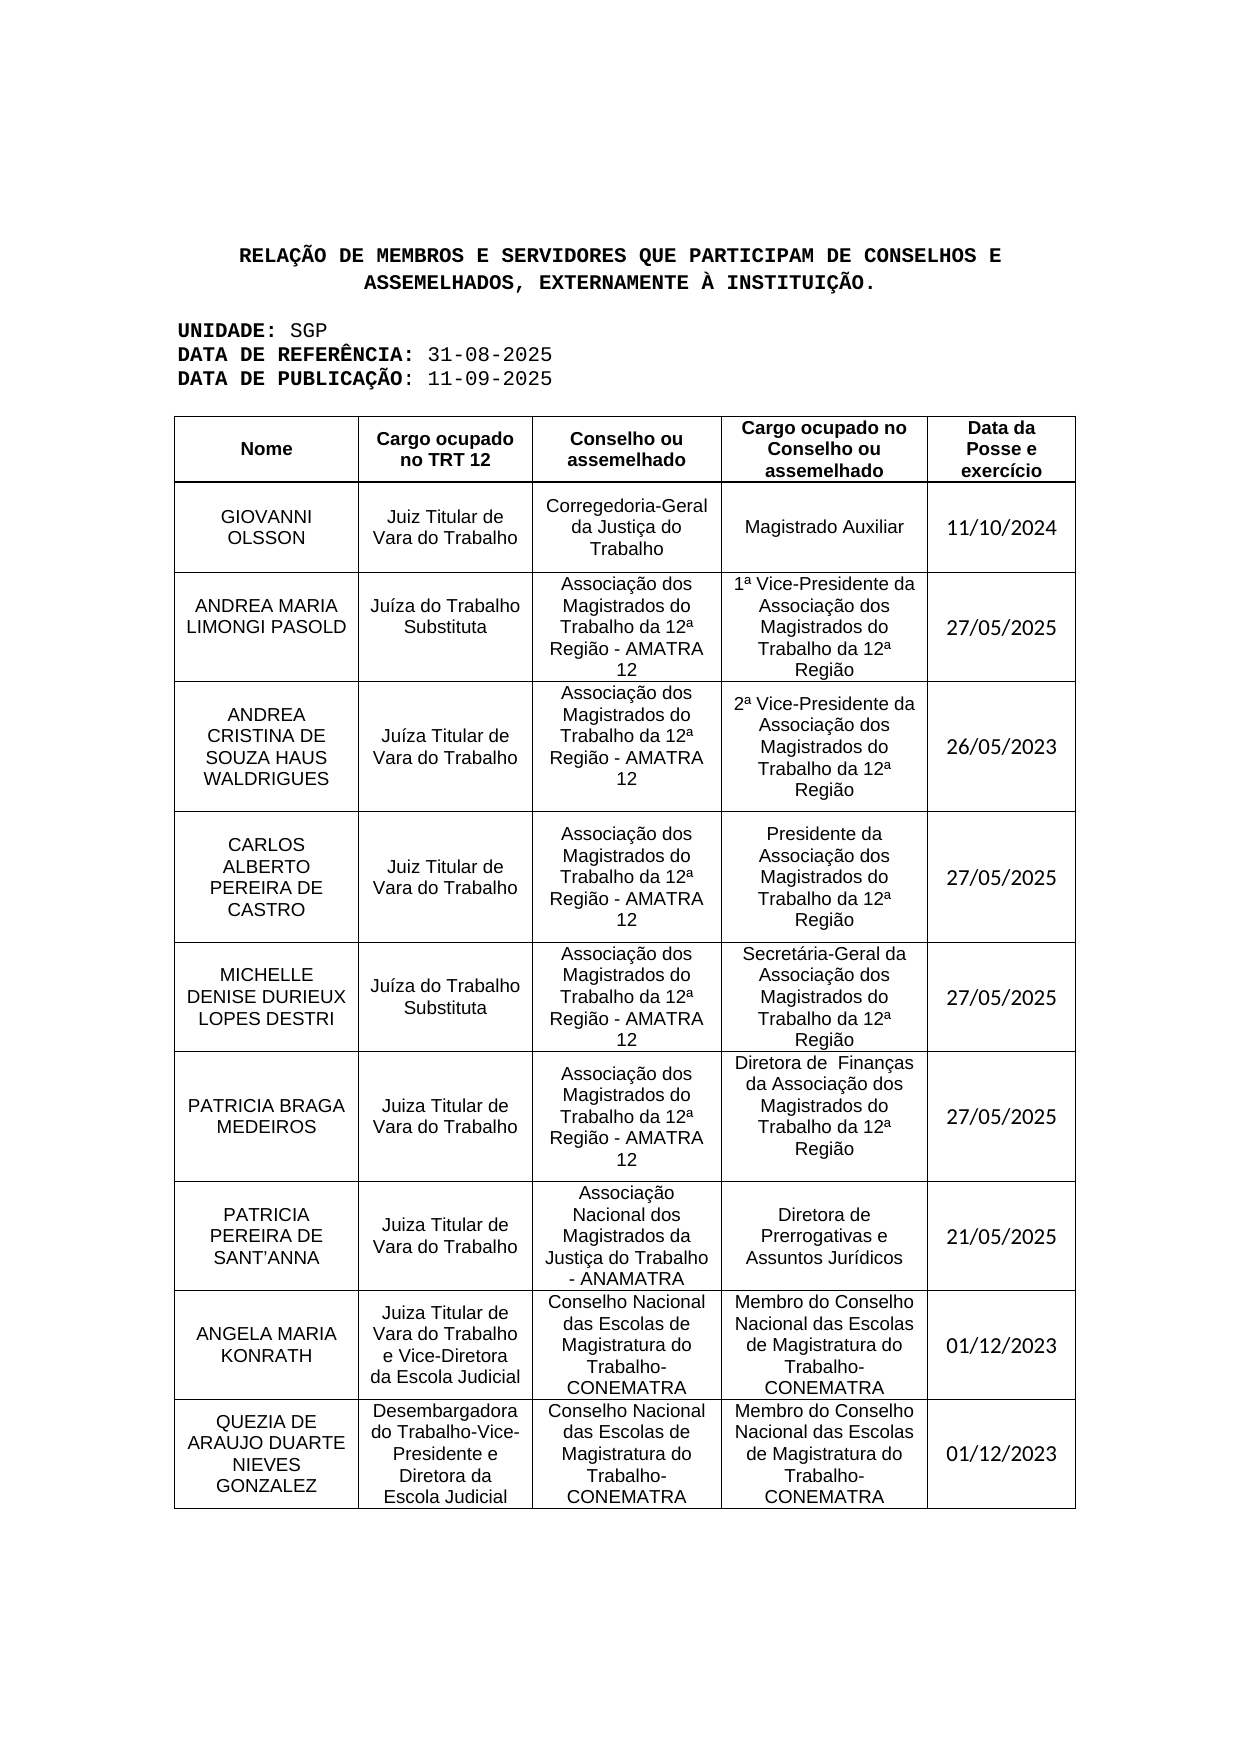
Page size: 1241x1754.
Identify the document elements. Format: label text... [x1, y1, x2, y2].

table_cell Juiza Titular de Vara do Trabalho [359, 1182, 532, 1290]
table_cell Associação Nacional dos Magistrados da Justiça do Trabalho - ANAMATRA [533, 1182, 721, 1290]
table_cell Associação dos Magistrados do Trabalho da 12ª Região - AMATRA 12 [533, 573, 721, 681]
table_cell ANDREA CRISTINA DE SOUZA HAUS WALDRIGUES [175, 682, 358, 811]
table_cell MICHELLE DENISE DURIEUX LOPES DESTRI [175, 943, 358, 1051]
table_header Cargo ocupado no Conselho ou assemelhado [722, 417, 927, 481]
table_cell Associação dos Magistrados do Trabalho da 12ª Região - AMATRA 12 [533, 943, 721, 1051]
table_cell Associação dos Magistrados do Trabalho da 12ª Região - AMATRA 12 [533, 812, 721, 942]
table_cell Juiz Titular de Vara do Trabalho [359, 483, 532, 572]
table_cell Juíza do Trabalho Substituta [359, 573, 532, 681]
text DATA DE PUBLICAÇÃO: 11-09-2025 [177, 368, 1063, 391]
table_cell CARLOS ALBERTO PEREIRA DE CASTRO [175, 812, 358, 942]
table_header Nome [175, 417, 358, 481]
text UNIDADE: SGP [177, 320, 1063, 344]
table_cell 26/05/2023 [928, 682, 1075, 811]
table_cell Juiza Titular de Vara do Trabalho e Vice-Diretora da Escola Judicial [359, 1291, 532, 1399]
table_header Data da Posse e exercício [928, 417, 1075, 481]
table_cell GIOVANNI OLSSON [175, 483, 358, 572]
table_cell 01/12/2023 [928, 1291, 1075, 1399]
table_cell 27/05/2025 [928, 812, 1075, 942]
table_cell Associação dos Magistrados do Trabalho da 12ª Região - AMATRA 12 [533, 682, 721, 811]
table_cell 1ª Vice-Presidente da Associação dos Magistrados do Trabalho da 12ª Região [722, 573, 927, 681]
table_cell Desembargadora do Trabalho-Vice-Presidente e Diretora da Escola Judicial [359, 1400, 532, 1507]
table_cell ANDREA MARIA LIMONGI PASOLD [175, 573, 358, 681]
text RELAÇÃO DE MEMBROS E SERVIDORES QUE PARTICIPAM DE CONSELHOS E ASSEMELHADOS, EXTERNAMENTE À INSTITUIÇÃO. [177, 245, 1063, 296]
table_cell Magistrado Auxiliar [722, 483, 927, 572]
table_cell PATRICIA PEREIRA DE SANT’ANNA [175, 1182, 358, 1290]
table_cell Diretora de Finanças da Associação dos Magistrados do Trabalho da 12ª Região [722, 1052, 927, 1181]
table_cell QUEZIA DE ARAUJO DUARTE NIEVES GONZALEZ [175, 1400, 358, 1507]
table_cell 21/05/2025 [928, 1182, 1075, 1290]
picture [308, 75, 932, 195]
table_cell 27/05/2025 [928, 943, 1075, 1051]
table_cell 11/10/2024 [928, 483, 1075, 572]
table_cell Associação dos Magistrados do Trabalho da 12ª Região - AMATRA 12 [533, 1052, 721, 1181]
table_cell Juiz Titular de Vara do Trabalho [359, 812, 532, 942]
table_cell PATRICIA BRAGA MEDEIROS [175, 1052, 358, 1181]
table_cell Juíza Titular de Vara do Trabalho [359, 682, 532, 811]
table_cell ANGELA MARIA KONRATH [175, 1291, 358, 1399]
table_cell 01/12/2023 [928, 1400, 1075, 1507]
table_cell Membro do Conselho Nacional das Escolas de Magistratura do Trabalho- CONEMATRA [722, 1291, 927, 1399]
table_cell Secretária-Geral da Associação dos Magistrados do Trabalho da 12ª Região [722, 943, 927, 1051]
table_cell 27/05/2025 [928, 573, 1075, 681]
table_cell Juiza Titular de Vara do Trabalho [359, 1052, 532, 1181]
table_header Cargo ocupado no TRT 12 [359, 417, 532, 481]
table_cell Corregedoria-Geral da Justiça do Trabalho [533, 483, 721, 572]
table_cell Membro do Conselho Nacional das Escolas de Magistratura do Trabalho- CONEMATRA [722, 1400, 927, 1507]
text DATA DE REFERÊNCIA: 31-08-2025 [177, 344, 1063, 368]
table_cell Juíza do Trabalho Substituta [359, 943, 532, 1051]
table_cell Conselho Nacional das Escolas de Magistratura do Trabalho- CONEMATRA [533, 1400, 721, 1507]
table_cell 27/05/2025 [928, 1052, 1075, 1181]
table_cell 2ª Vice-Presidente da Associação dos Magistrados do Trabalho da 12ª Região [722, 682, 927, 811]
table_cell Diretora de Prerrogativas e Assuntos Jurídicos [722, 1182, 927, 1290]
table_header Conselho ou assemelhado [533, 417, 721, 481]
table_cell Presidente da Associação dos Magistrados do Trabalho da 12ª Região [722, 812, 927, 942]
table_cell Conselho Nacional das Escolas de Magistratura do Trabalho- CONEMATRA [533, 1291, 721, 1399]
